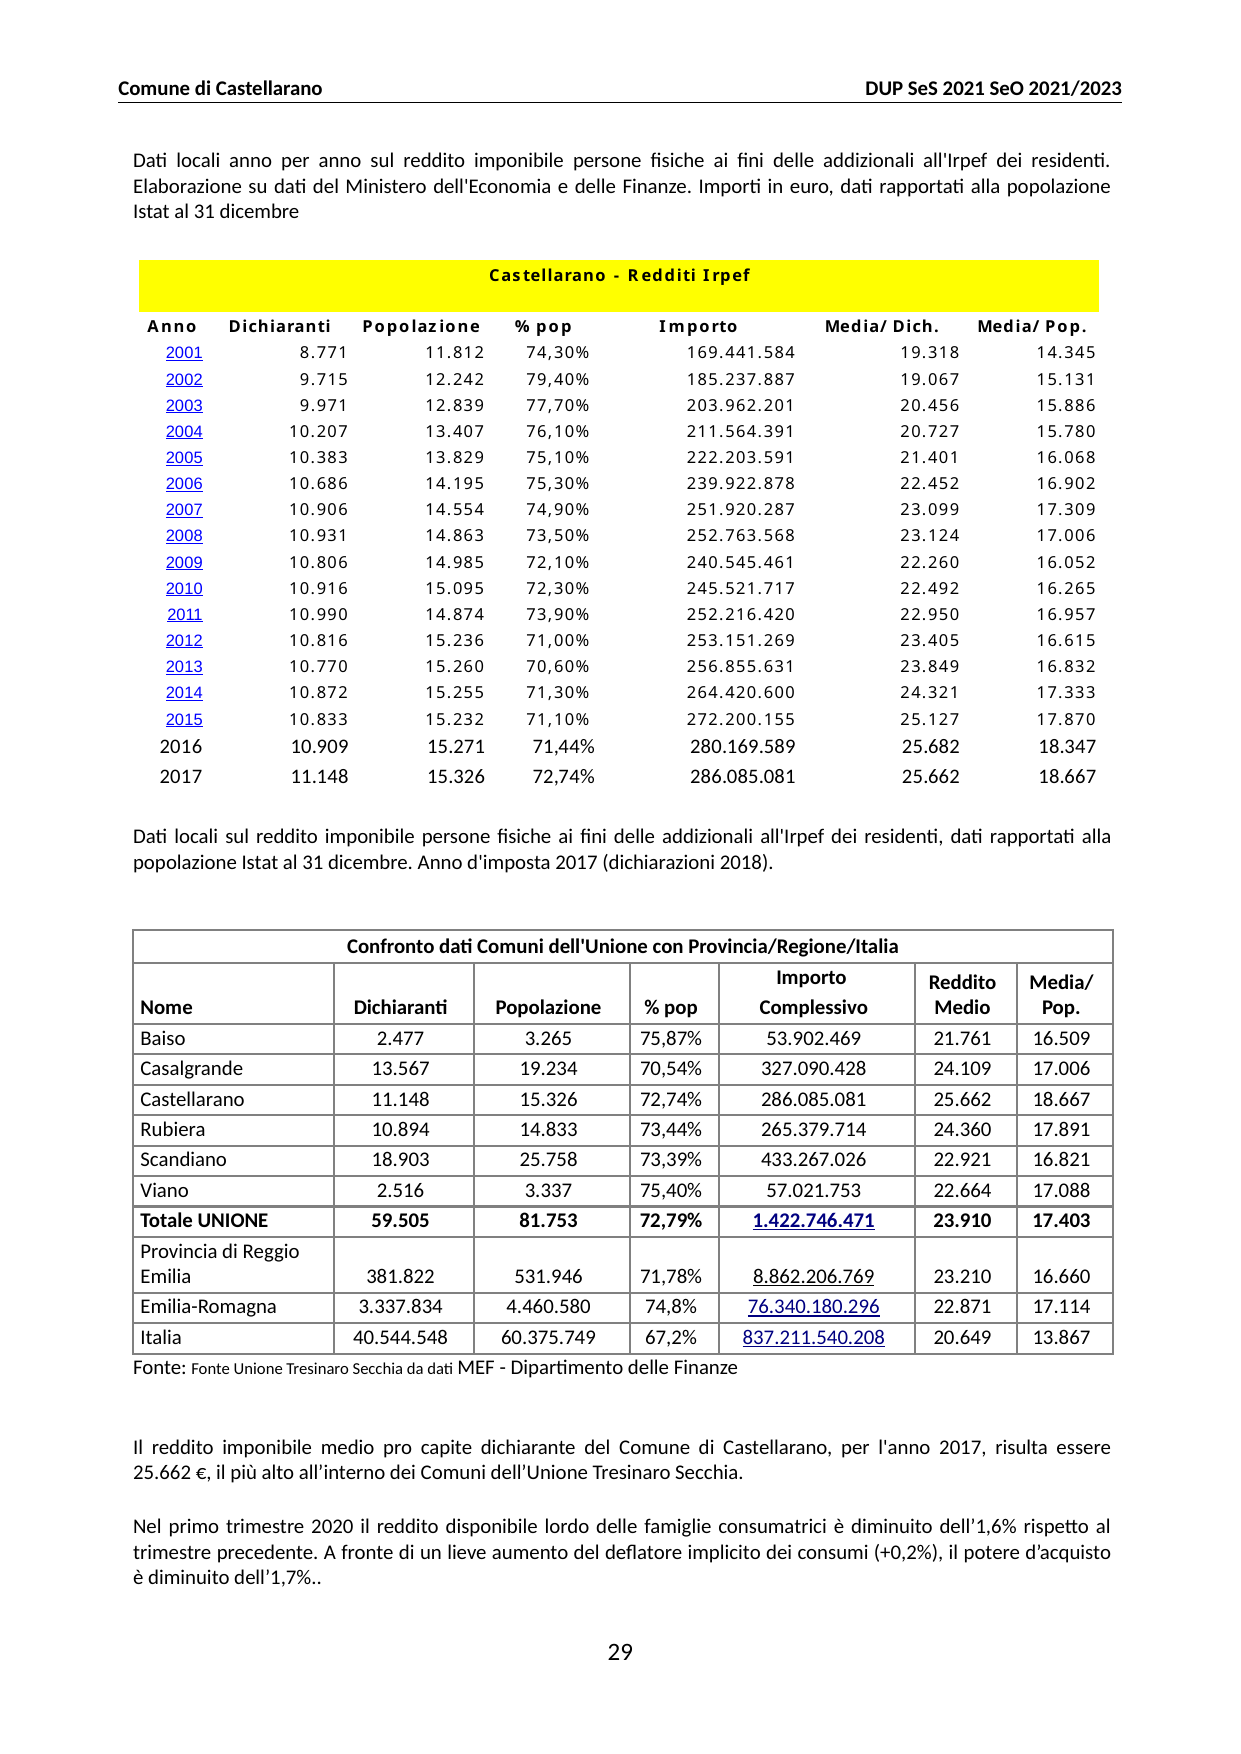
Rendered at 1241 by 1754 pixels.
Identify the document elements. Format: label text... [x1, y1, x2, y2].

table_cell 57.021.753 [720, 1177, 914, 1205]
table_cell 10.894 [335, 1116, 473, 1144]
table_cell 15.326 [475, 1086, 629, 1114]
text Il reddito imponibile medio pro capite dichiarante del Comune di Castellarano, per l'anno 2017, risulta essere 25.662 €, il più alto all’interno dei Comuni dell’Unione Tresinaro Secchia. [133, 1434, 1113, 1485]
table_cell Scandiano [134, 1147, 333, 1175]
table_cell Italia [134, 1324, 333, 1352]
table_cell 265.379.714 [720, 1116, 914, 1144]
table_cell % pop [631, 964, 718, 1023]
table_cell 18.667 [1018, 1086, 1112, 1114]
text Nel primo trimestre 2020 il reddito disponibile lordo delle famiglie consumatrici è diminuito dell’1,6% rispetto al trimestre precedente. A fronte di un lieve aumento del deflatore implicito dei consumi (+0,2%), il potere d’acquisto è diminuito dell’1,7%.. [133, 1514, 1113, 1590]
table_cell Rubiera [134, 1116, 333, 1144]
table_cell Importo [720, 964, 914, 992]
table_cell 24.109 [916, 1055, 1016, 1084]
table_cell 1.422.746.471 [720, 1208, 914, 1236]
table_cell 17.891 [1018, 1116, 1112, 1144]
table_cell 75,87% [631, 1025, 718, 1053]
table_cell 433.267.026 [720, 1147, 914, 1175]
table_cell 327.090.428 [720, 1055, 914, 1084]
table_cell 81.753 [475, 1208, 629, 1236]
table_cell 17.403 [1018, 1208, 1112, 1236]
text Dati locali sul reddito imponibile persone fisiche ai fini delle addizionali all'Irpef dei residenti, dati rapportati alla popolazione Istat al 31 dicembre. Anno d'imposta 2017 (dichiarazioni 2018). [133, 824, 1113, 874]
table_cell 22.871 [916, 1294, 1016, 1322]
table_cell 837.211.540.208 [720, 1324, 914, 1352]
table_cell Castellarano [134, 1086, 333, 1114]
table_cell Emilia-Romagna [134, 1294, 333, 1322]
table_cell 22.921 [916, 1147, 1016, 1175]
table_cell Totale UNIONE [134, 1208, 333, 1236]
table_cell 25.758 [475, 1147, 629, 1175]
table_cell 11.148 [335, 1086, 473, 1114]
table_cell 23.210 [916, 1238, 1016, 1292]
table_cell Reddito Medio [916, 964, 1016, 1023]
table_cell 14.833 [475, 1116, 629, 1144]
table_cell Media/ Pop. [1018, 964, 1112, 1023]
table_cell 72,74% [631, 1086, 718, 1114]
table_cell 13.567 [335, 1055, 473, 1084]
table_cell 60.375.749 [475, 1324, 629, 1352]
table_cell 23.910 [916, 1208, 1016, 1236]
table_cell 8.862.206.769 [720, 1238, 914, 1292]
table_cell 17.114 [1018, 1294, 1112, 1322]
table_cell Casalgrande [134, 1055, 333, 1084]
table_cell 21.761 [916, 1025, 1016, 1053]
table_cell 40.544.548 [335, 1324, 473, 1352]
table_cell 70,54% [631, 1055, 718, 1084]
table_cell 2.477 [335, 1025, 473, 1053]
table_cell 25.662 [916, 1086, 1016, 1114]
table_cell 16.660 [1018, 1238, 1112, 1292]
text Fonte: Fonte Unione Tresinaro Secchia da dati MEF - Dipartimento delle Finanze [133, 1355, 1113, 1380]
table_cell Viano [134, 1177, 333, 1205]
table_cell 73,39% [631, 1147, 718, 1175]
table_cell 24.360 [916, 1116, 1016, 1144]
table_cell Complessivo [720, 993, 914, 1023]
table_cell 16.509 [1018, 1025, 1112, 1053]
table_cell 531.946 [475, 1238, 629, 1292]
table_cell 71,78% [631, 1238, 718, 1292]
table_cell 59.505 [335, 1208, 473, 1236]
text Dati locali anno per anno sul reddito imponibile persone fisiche ai fini delle addizionali all'Irpef dei residenti. Elaborazione su dati del Ministero dell'Economia e delle Finanze. Importi in euro, dati rapportati alla popolazione Istat al 31 dicembre [133, 148, 1113, 224]
table_cell 72,79% [631, 1208, 718, 1236]
table_header Confronto dati Comuni dell'Unione con Provincia/Regione/Italia [134, 931, 1112, 962]
table_cell 17.006 [1018, 1055, 1112, 1084]
table_cell 17.088 [1018, 1177, 1112, 1205]
table_cell 67,2% [631, 1324, 718, 1352]
table_cell 2.516 [335, 1177, 473, 1205]
table_cell 3.337 [475, 1177, 629, 1205]
table_cell Nome [134, 964, 333, 1023]
table_cell 73,44% [631, 1116, 718, 1144]
table_cell 53.902.469 [720, 1025, 914, 1053]
table_cell Provincia di Reggio Emilia [134, 1238, 333, 1292]
table_cell 74,8% [631, 1294, 718, 1322]
table_cell 20.649 [916, 1324, 1016, 1352]
table_cell Dichiaranti [335, 964, 473, 1023]
table_cell 3.337.834 [335, 1294, 473, 1322]
table_cell 76.340.180.296 [720, 1294, 914, 1322]
table_cell 18.903 [335, 1147, 473, 1175]
table_cell 16.821 [1018, 1147, 1112, 1175]
table_cell 13.867 [1018, 1324, 1112, 1352]
table_cell 286.085.081 [720, 1086, 914, 1114]
table_cell 19.234 [475, 1055, 629, 1084]
table_cell 75,40% [631, 1177, 718, 1205]
table_cell 381.822 [335, 1238, 473, 1292]
table_cell 3.265 [475, 1025, 629, 1053]
table_cell 4.460.580 [475, 1294, 629, 1322]
table_cell 22.664 [916, 1177, 1016, 1205]
table_cell Popolazione [475, 964, 629, 1023]
table_cell Baiso [134, 1025, 333, 1053]
